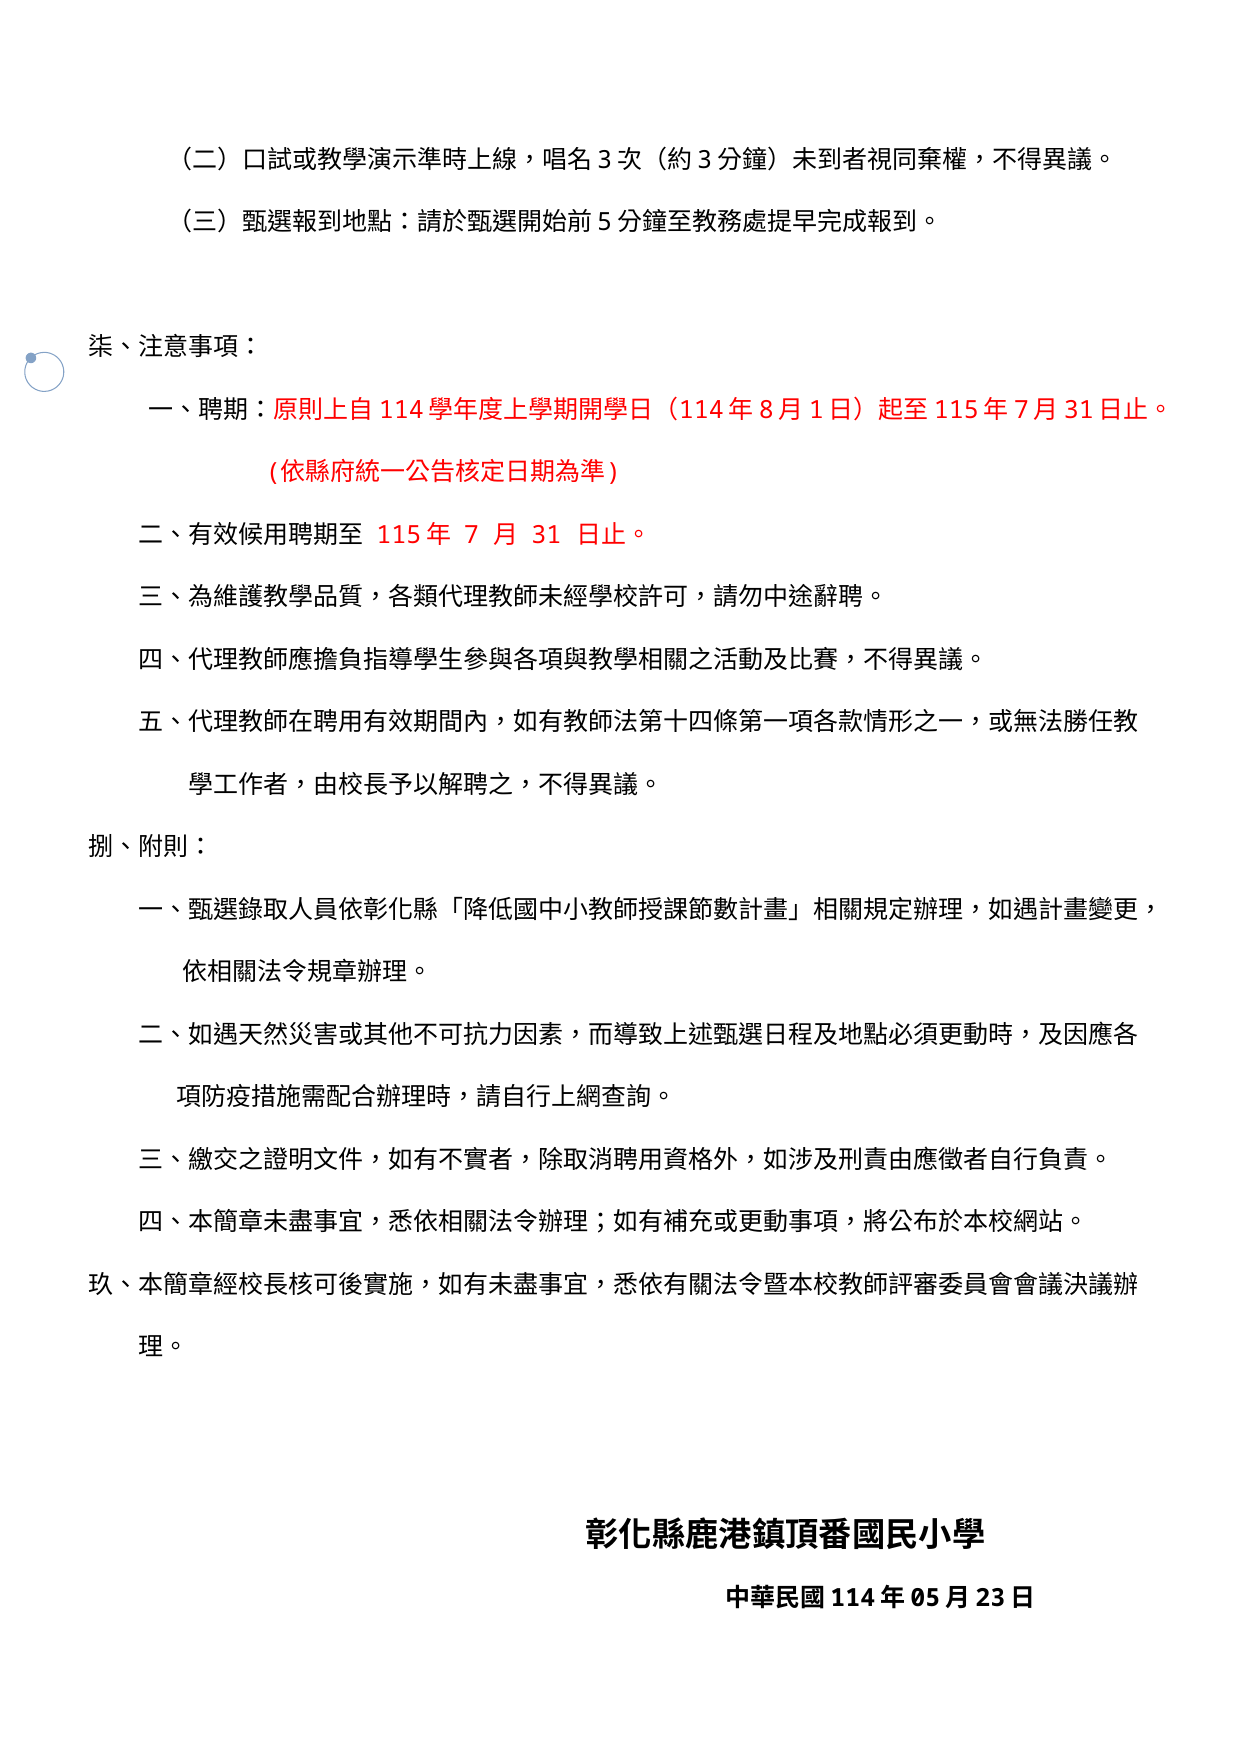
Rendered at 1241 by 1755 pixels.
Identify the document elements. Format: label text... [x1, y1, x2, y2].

text 二、如遇天然災害或其他不可抗力因素，而導致上述甄選日程及地點必須更動時，及因應各項防疫措施需配合辦理時，請自行上網查詢。 [139, 991, 1152, 1116]
text 四、本簡章未盡事宜，悉依相關法令辦理；如有補充或更動事項，將公布於本校網站。 [139, 1178, 1152, 1241]
text 四、代理教師應擔負指導學生參與各項與教學相關之活動及比賽，不得異議。 [139, 616, 1152, 678]
text 三、為維護教學品質，各類代理教師未經學校許可，請勿中途辭聘。 [89, 553, 1152, 616]
text 中華民國114年05月23日 [89, 1553, 1035, 1616]
text 一、甄選錄取人員依彰化縣「降低國中小教師授課節數計畫」相關規定辦理，如遇計畫變更，依相關法令規章辦理。 [139, 866, 1152, 991]
text （二）口試或教學演示準時上線，唱名3次（約3分鐘）未到者視同棄權，不得異議。 [137, 116, 1152, 178]
text 二、有效候用聘期至 115年 7 月 31 日止。 [89, 491, 1152, 553]
text 玖、本簡章經校長核可後實施，如有未盡事宜，悉依有關法令暨本校教師評審委員會會議決議辦理。 [89, 1241, 1152, 1366]
text 柒、注意事項： [89, 303, 1152, 366]
text 五、代理教師在聘用有效期間內，如有教師法第十四條第一項各款情形之一，或無法勝任教學工作者，由校長予以解聘之，不得異議。 [139, 678, 1152, 803]
text （三）甄選報到地點：請於甄選開始前5分鐘至教務處提早完成報到。 [137, 178, 1152, 241]
text 彰化縣鹿港鎮頂番國民小學 [89, 1491, 1035, 1553]
text 一、聘期：原則上自114學年度上學期開學日（114年8月1日）起至115年7月31日止。(依縣府統一公告核定日期為準) [89, 366, 1152, 491]
text 三、繳交之證明文件，如有不實者，除取消聘用資格外，如涉及刑責由應徵者自行負責。 [139, 1116, 1152, 1178]
text 捌、附則： [89, 803, 1152, 866]
